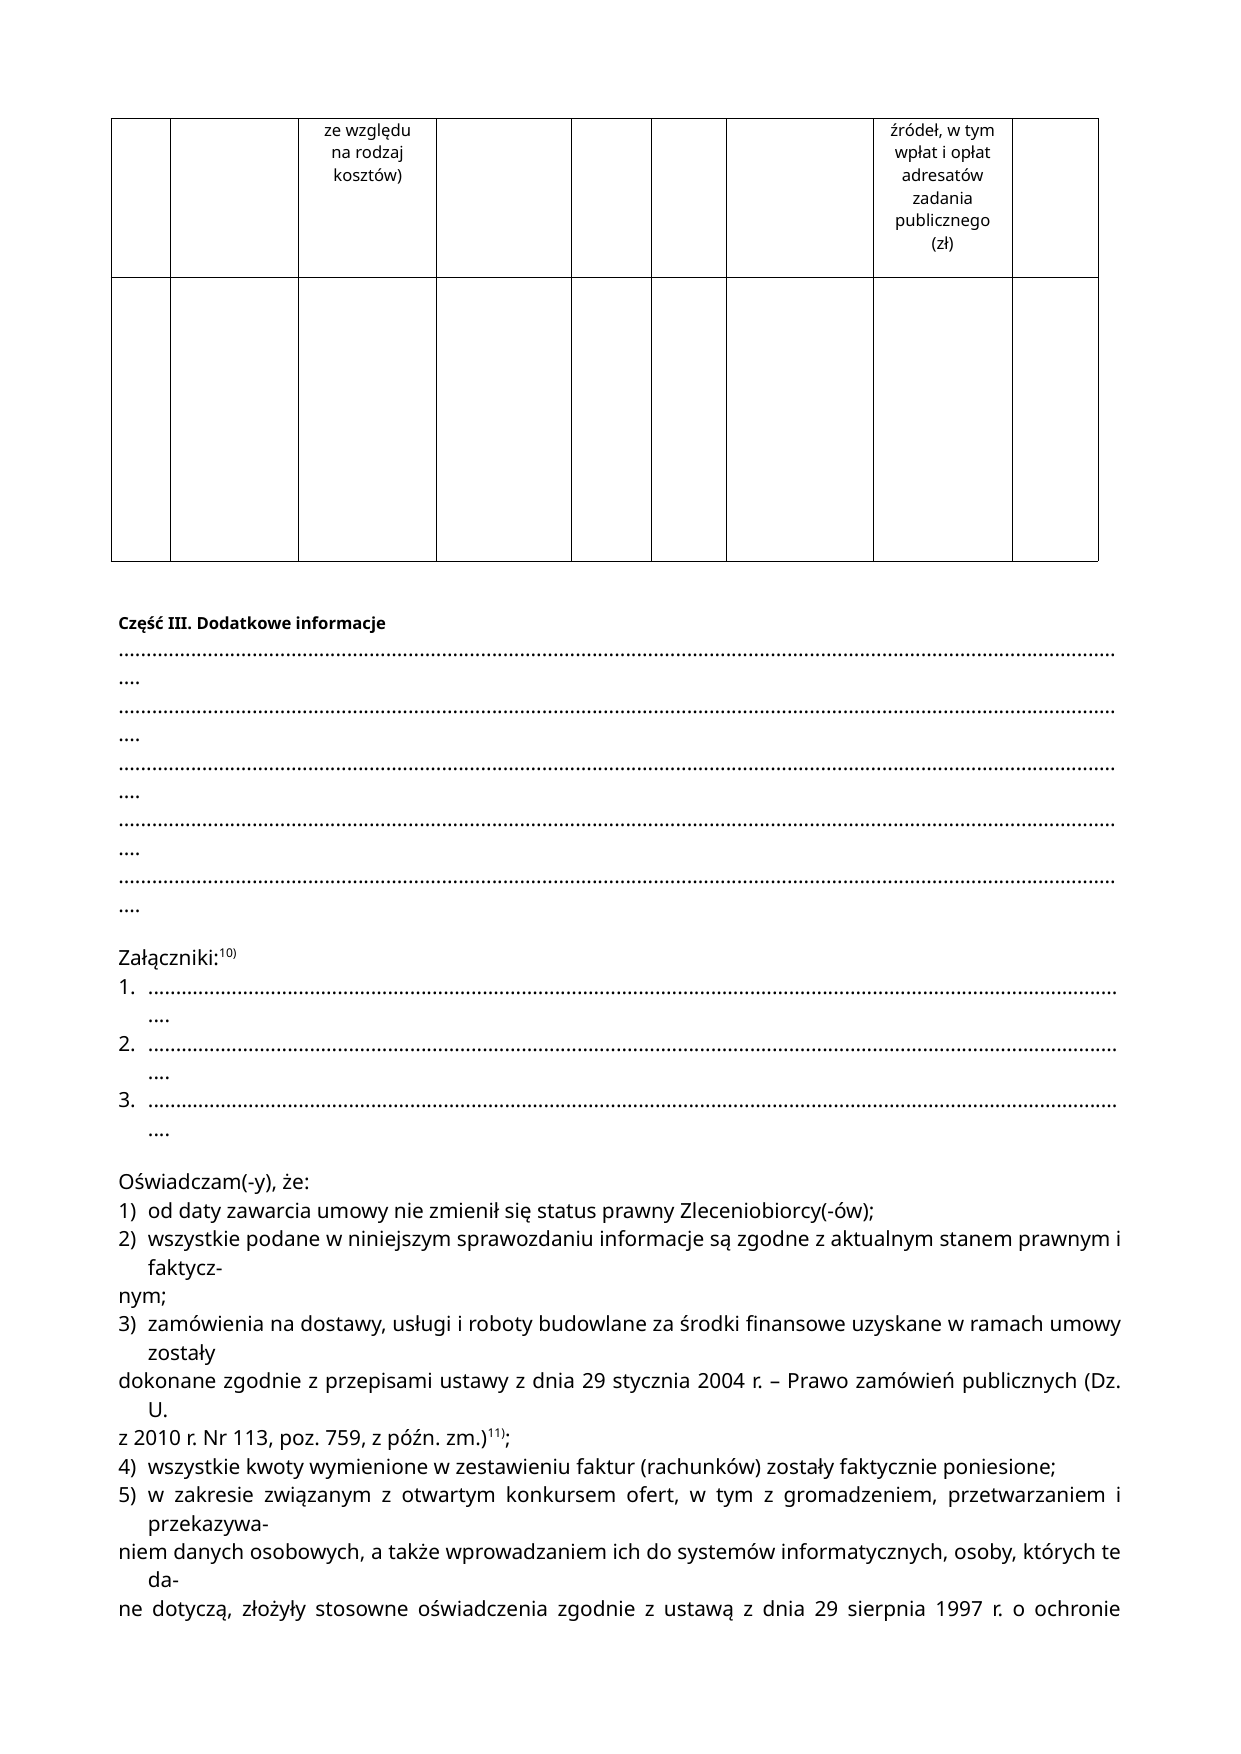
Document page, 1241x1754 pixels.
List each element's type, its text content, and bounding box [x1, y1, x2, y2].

table_cell [437, 448, 571, 504]
table_header [572, 119, 651, 277]
text 1) od daty zawarcia umowy nie zmienił się status prawny Zleceniobiorcy(-ów); [118, 1196, 1122, 1224]
table_cell [727, 334, 873, 391]
text z 2010 r. Nr 113, poz. 759, z późn. zm.)11); [118, 1423, 1122, 1452]
table_cell [572, 391, 651, 448]
text nym; [118, 1281, 1122, 1309]
table_cell [652, 278, 726, 334]
table_header źródeł, w tym wpłat i opłat adresatów zadania publicznego (zł) [874, 119, 1012, 277]
table_header [727, 119, 873, 277]
table_cell [299, 504, 436, 561]
table_cell [112, 334, 170, 391]
table_cell [874, 391, 1012, 448]
table_cell [1013, 504, 1098, 561]
table_cell [727, 504, 873, 561]
text 2. .................................................................................................................................................................................. [118, 1029, 1122, 1086]
table_cell [299, 334, 436, 391]
table_cell [171, 334, 298, 391]
table_cell [112, 391, 170, 448]
text ....................................................................................................................................................................................... [118, 861, 1122, 918]
table_cell [299, 278, 436, 334]
table_cell [437, 334, 571, 391]
table_cell [652, 334, 726, 391]
text niem danych osobowych, a także wprowadzaniem ich do systemów informatycznych, osoby, których te da- [118, 1537, 1122, 1594]
table_cell [652, 448, 726, 504]
table_cell [1013, 391, 1098, 448]
text dokonane zgodnie z przepisami ustawy z dnia 29 stycznia 2004 r. – Prawo zamówień publicznych (Dz. U. [118, 1366, 1122, 1423]
table_cell [874, 448, 1012, 504]
text 2) wszystkie podane w niniejszym sprawozdaniu informacje są zgodne z aktualnym stanem prawnym i faktycz- [118, 1224, 1122, 1281]
table_cell [112, 504, 170, 561]
table_header ze względu na rodzaj kosztów) [299, 119, 436, 277]
text 4) wszystkie kwoty wymienione w zestawieniu faktur (rachunków) zostały faktycznie poniesione; [118, 1452, 1122, 1480]
table_cell [652, 391, 726, 448]
table_cell [171, 448, 298, 504]
table_cell [299, 448, 436, 504]
table_cell [572, 278, 651, 334]
table_cell [1013, 448, 1098, 504]
text ne dotyczą, złożyły stosowne oświadczenia zgodnie z ustawą z dnia 29 sierpnia 1997 r. o ochronie [118, 1594, 1122, 1622]
table_cell [437, 391, 571, 448]
table_header [652, 119, 726, 277]
table_cell [874, 278, 1012, 334]
text ....................................................................................................................................................................................... [118, 804, 1122, 861]
table_cell [112, 448, 170, 504]
table_cell [572, 504, 651, 561]
table_cell [171, 278, 298, 334]
table_cell [874, 334, 1012, 391]
text 5) w zakresie związanym z otwartym konkursem ofert, w tym z gromadzeniem, przetwarzaniem i przekazywa- [118, 1480, 1122, 1537]
text ....................................................................................................................................................................................... [118, 691, 1122, 748]
table_cell [1013, 334, 1098, 391]
table_cell [437, 278, 571, 334]
table_cell [652, 504, 726, 561]
text 1. .................................................................................................................................................................................. [118, 972, 1122, 1029]
table_cell [437, 504, 571, 561]
text Część III. Dodatkowe informacje [118, 611, 1122, 634]
table_cell [572, 448, 651, 504]
table_cell [299, 391, 436, 448]
table_header [1013, 119, 1098, 277]
table_cell [572, 334, 651, 391]
table_cell [171, 504, 298, 561]
table_cell [171, 391, 298, 448]
text 3) zamówienia na dostawy, usługi i roboty budowlane za środki finansowe uzyskane w ramach umowy zostały [118, 1309, 1122, 1366]
text 3. .................................................................................................................................................................................. [118, 1086, 1122, 1142]
table_cell [727, 391, 873, 448]
table_cell [1013, 278, 1098, 334]
table_header [112, 119, 170, 277]
text ....................................................................................................................................................................................... [118, 634, 1122, 691]
table_cell [727, 448, 873, 504]
table_cell [112, 278, 170, 334]
text Załączniki:10) [118, 943, 1122, 972]
table_cell [874, 504, 1012, 561]
table_header [171, 119, 298, 277]
table_header [437, 119, 571, 277]
text ....................................................................................................................................................................................... [118, 748, 1122, 804]
table_cell [727, 278, 873, 334]
text Oświadczam(-y), że: [118, 1167, 1122, 1196]
